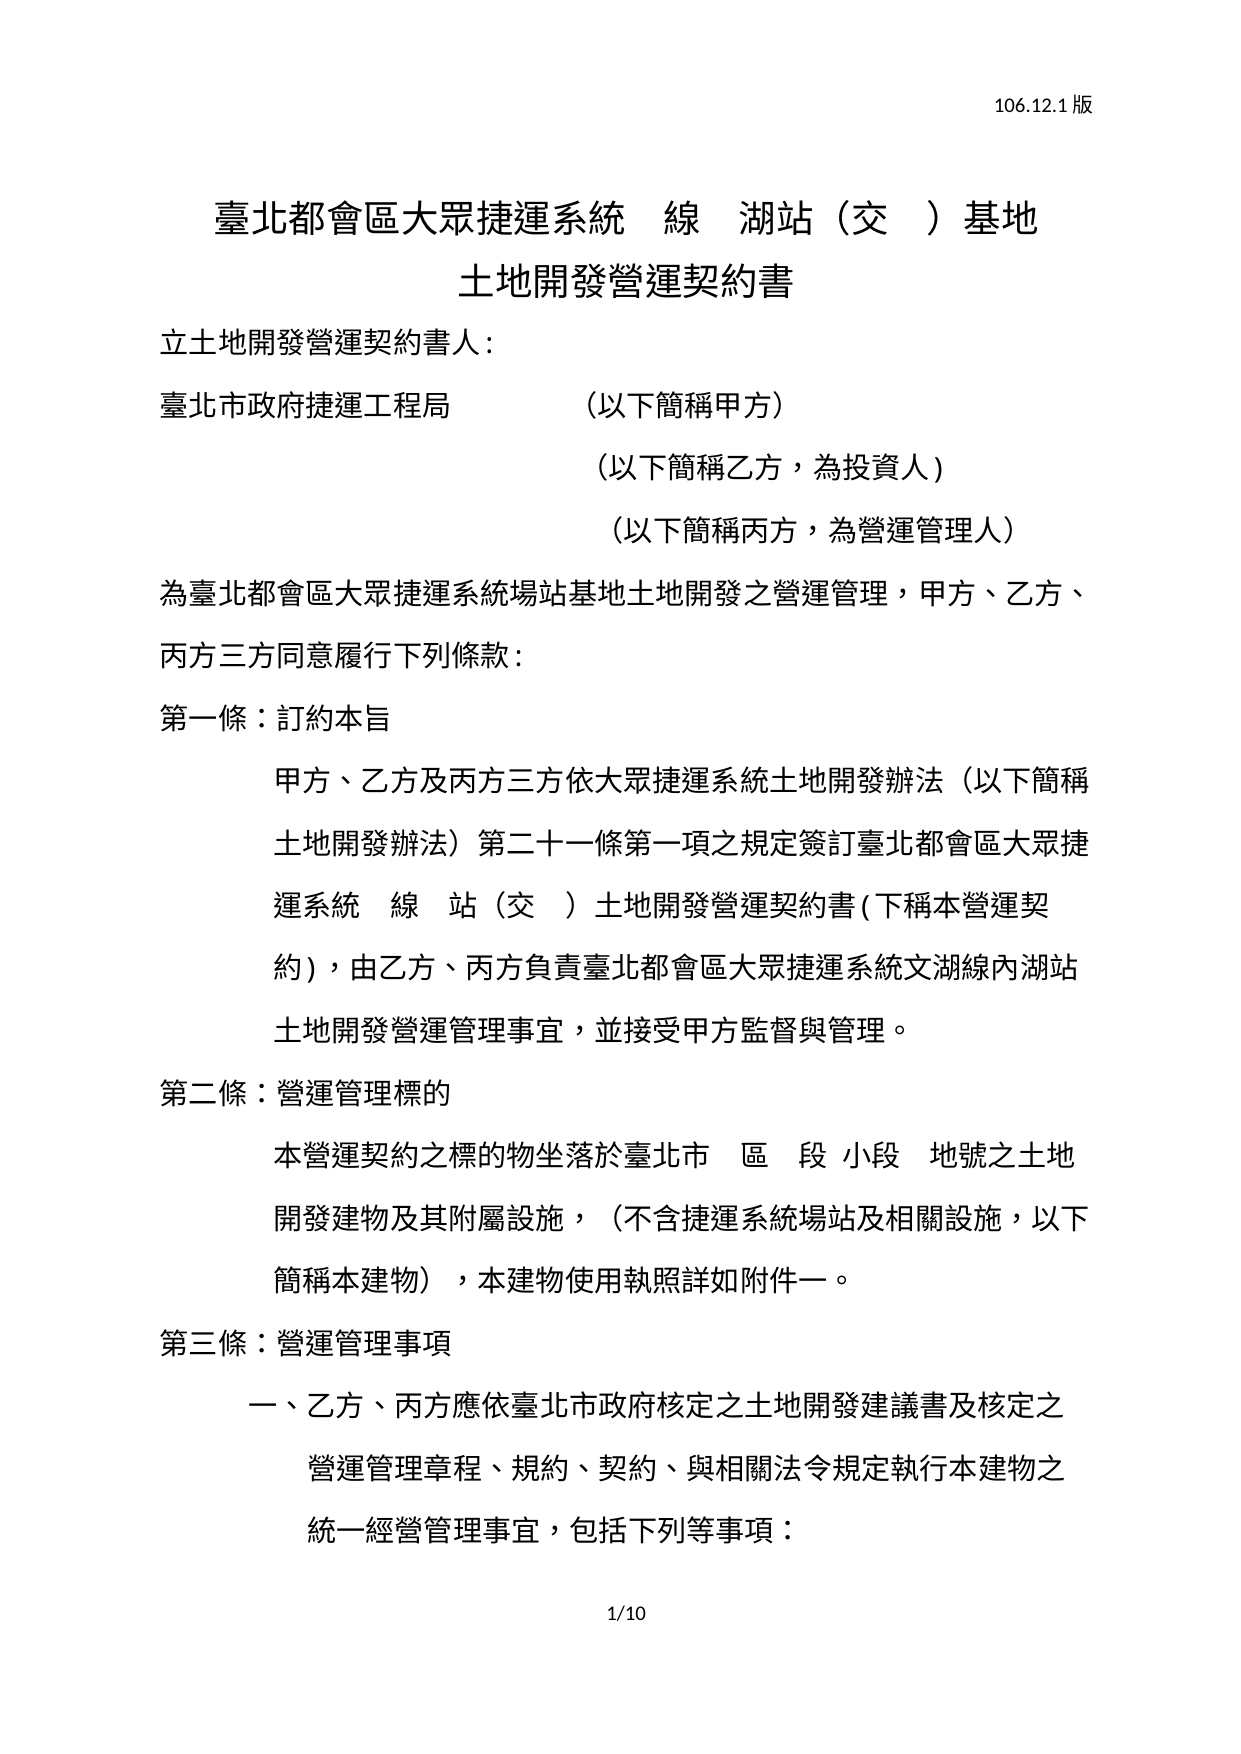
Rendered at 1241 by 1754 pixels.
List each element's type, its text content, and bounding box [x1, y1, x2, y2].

text 臺北都會區大眾捷運系統 線 湖站（交 ）基地 [109, 175, 1142, 237]
text 本營運契約之標的物坐落於臺北市 區 段 小段 地號之土地開發建物及其附屬設施，（不含捷運系統場站及相關設施，以下簡稱本建物），本建物使用執照詳如附件一。 [273, 1112, 1092, 1300]
text 為臺北都會區大眾捷運系統場站基地土地開發之營運管理，甲方、乙方、丙方三方同意履行下列條款: [159, 550, 1092, 675]
text （以下簡稱乙方，為投資人) [509, 425, 1092, 487]
text 臺北市政府捷運工程局 （以下簡稱甲方） [159, 362, 1092, 425]
text （以下簡稱丙方，為營運管理人） [472, 487, 1092, 550]
text 立土地開發營運契約書人: [159, 300, 1092, 362]
text 第三條：營運管理事項 [159, 1300, 1092, 1362]
text 一、乙方、丙方應依臺北市政府核定之土地開發建議書及核定之營運管理章程、規約、契約、與相關法令規定執行本建物之統一經營管理事宜，包括下列等事項： [248, 1362, 1092, 1550]
text 土地開發營運契約書 [159, 237, 1092, 300]
text 甲方、乙方及丙方三方依大眾捷運系統土地開發辦法（以下簡稱土地開發辦法）第二十一條第一項之規定簽訂臺北都會區大眾捷運系統 線 站（交 ）土地開發營運契約書(下稱本營運契約)，由乙方、丙方負責臺北都會區大眾捷運系統文湖線內湖站土地開發營運管理事宜，並接受甲方監督與管理。 [273, 737, 1092, 1050]
text 第一條：訂約本旨 [159, 675, 1092, 737]
text 第二條：營運管理標的 [159, 1050, 1092, 1112]
